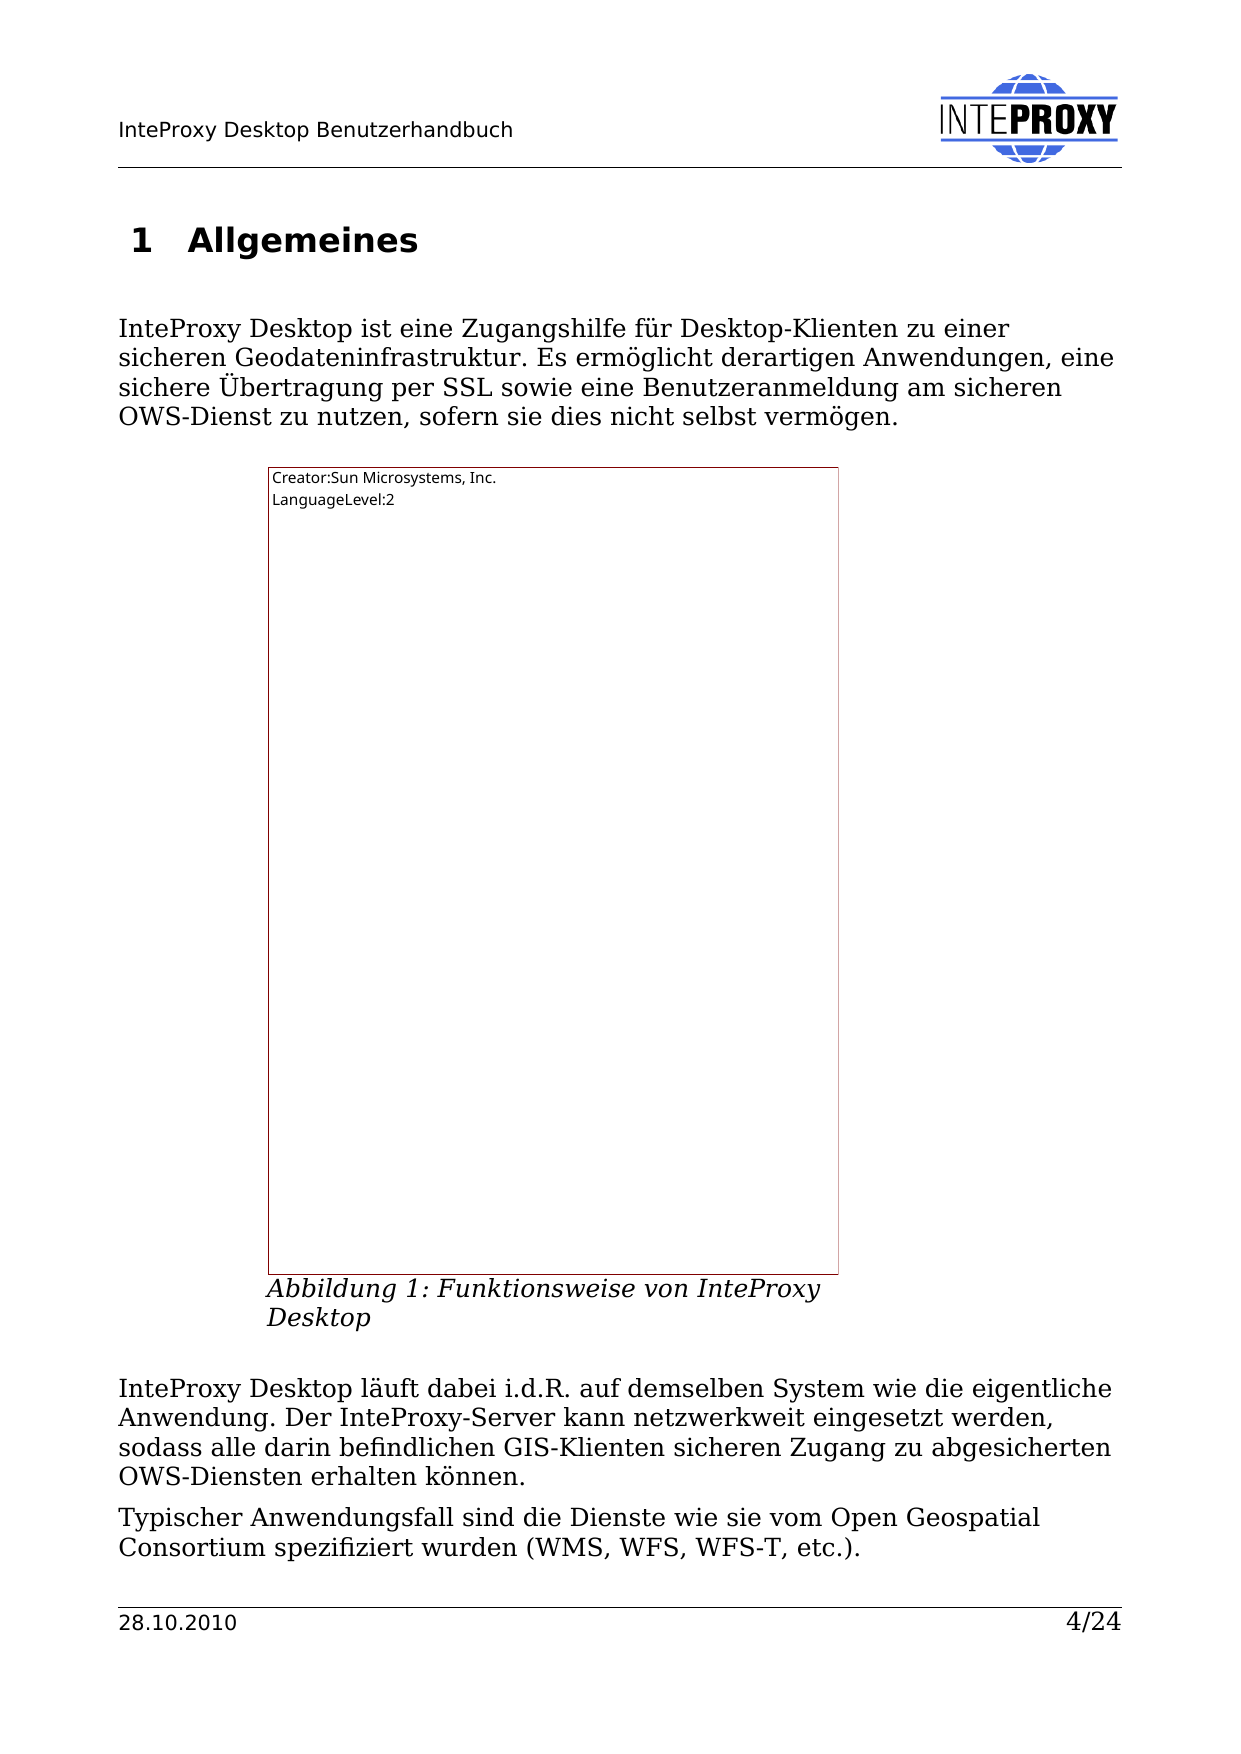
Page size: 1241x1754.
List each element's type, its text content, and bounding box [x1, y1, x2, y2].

text InteProxy Desktop ist eine Zugangshilfe für Desktop-Klienten zu einer sicheren Geodateninfrastruktur. Es ermöglicht derartigen Anwendungen, eine sichere Übertragung per SSL sowie eine Benutzeranmeldung am sicheren OWS-Dienst zu nutzen, sofern sie dies nicht selbst vermögen. [118, 314, 1122, 431]
text Abbildung 1: Funktionsweise von InteProxy Desktop [267, 466, 838, 1333]
text InteProxy Desktop läuft dabei i.d.R. auf demselben System wie die eigentliche Anwendung. Der InteProxy-Server kann netzwerkweit eingesetzt werden, sodass alle darin befindlichen GIS-Klienten sicheren Zugang zu abgesicherten OWS-Diensten erhalten können. [118, 1374, 1122, 1491]
subtitle Allgemeines [118, 221, 1122, 260]
picture [940, 74, 1118, 163]
text Typischer Anwendungsfall sind die Dienste wie sie vom Open Geospatial Consortium spezifiziert wurden (WMS, WFS, WFS-T, etc.). [118, 1503, 1122, 1562]
